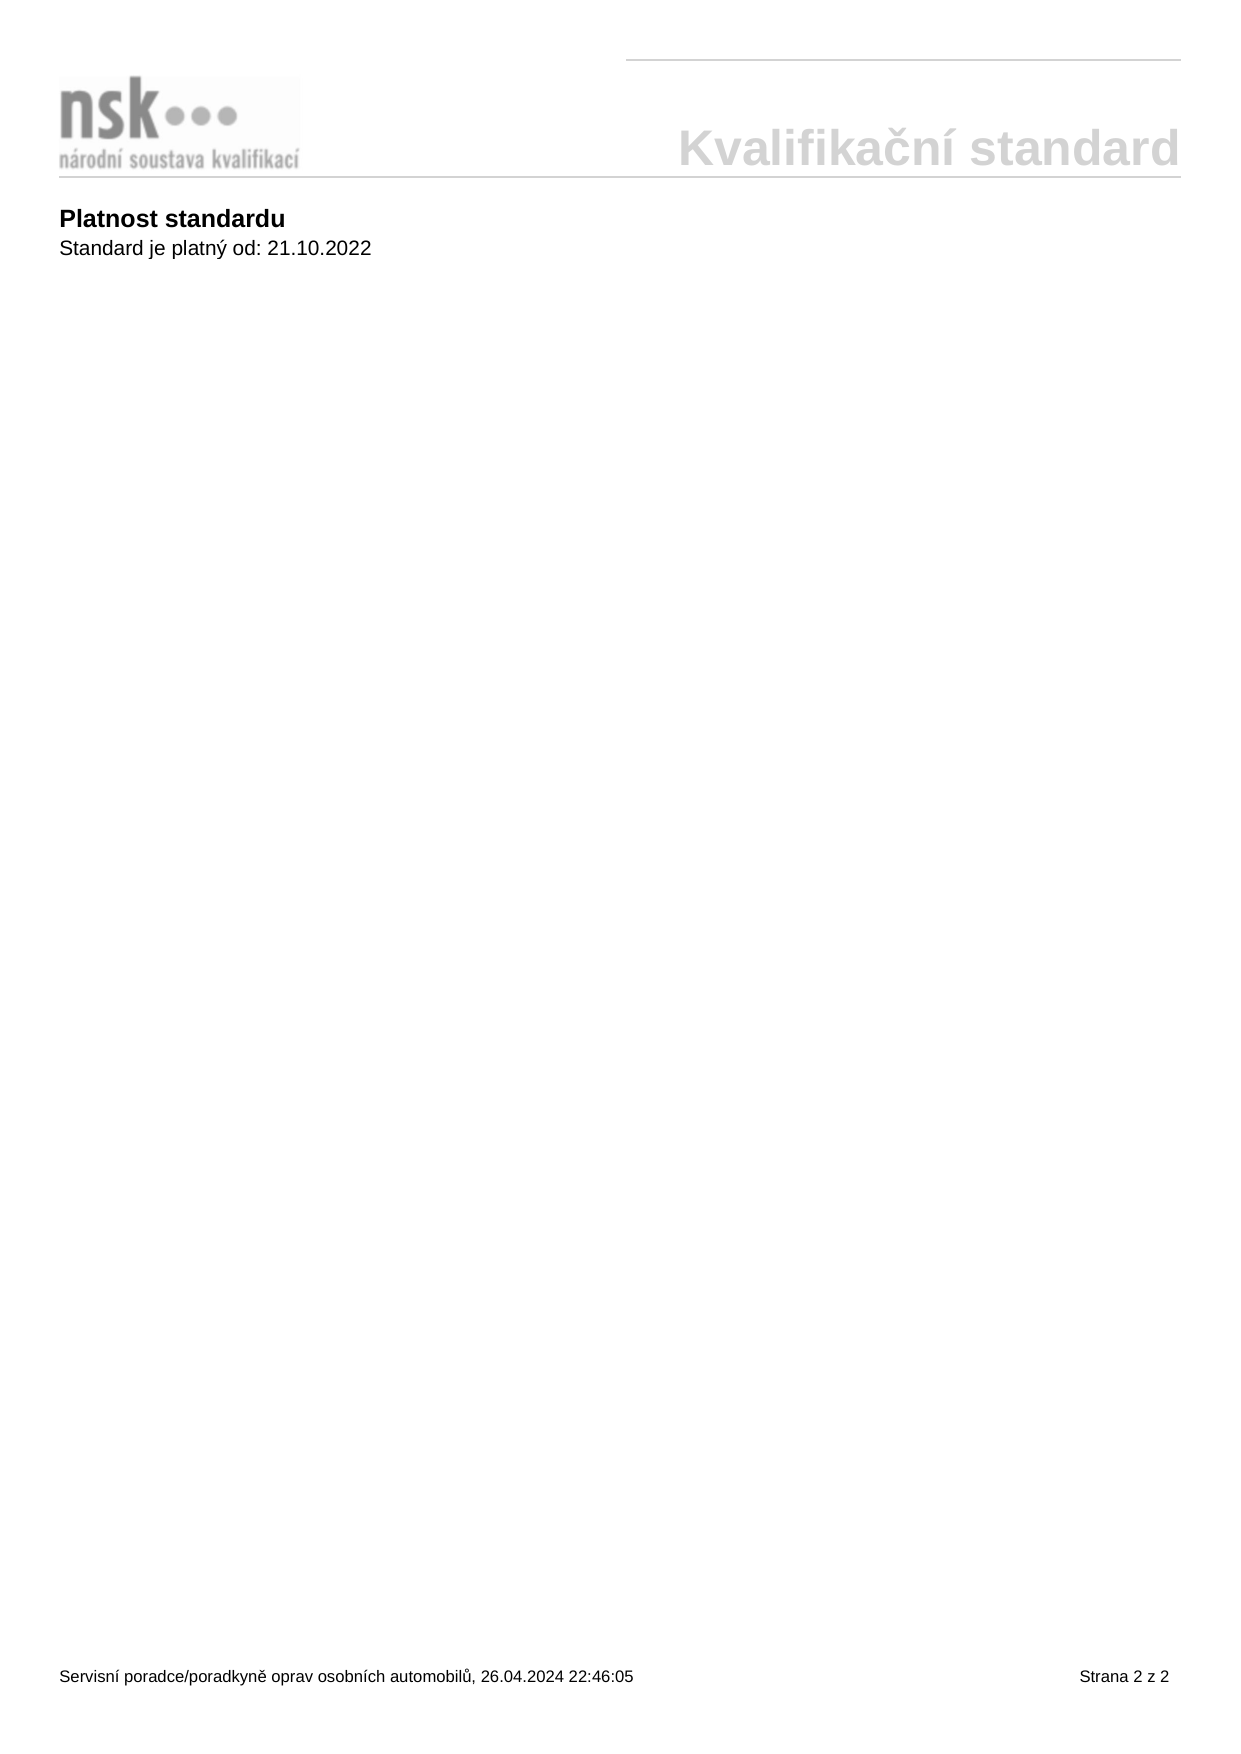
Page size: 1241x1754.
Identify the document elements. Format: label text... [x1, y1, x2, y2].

table_cell [1169, 1409, 1181, 1658]
table_cell [1093, 1409, 1169, 1658]
table_cell Platnost standardu [59, 200, 1181, 236]
table_cell [484, 171, 620, 176]
table_cell [484, 194, 620, 200]
table_cell [484, 859, 620, 1159]
table_cell [626, 559, 862, 859]
table_cell [862, 259, 1093, 559]
table_cell [862, 1159, 1093, 1409]
table_cell [59, 178, 1181, 194]
table_cell [862, 1409, 1093, 1658]
table_cell [862, 859, 1093, 1159]
table_cell [862, 559, 1093, 859]
table_cell [484, 1409, 620, 1658]
table_cell [484, 259, 620, 559]
table_cell [1093, 259, 1169, 559]
table_cell [862, 194, 1093, 200]
table_cell [626, 1159, 862, 1409]
table_cell [59, 1409, 483, 1658]
table_cell [1093, 194, 1169, 200]
table_cell [1169, 1658, 1181, 1694]
table_cell [484, 559, 620, 859]
table_cell [621, 59, 626, 170]
table_cell [59, 1159, 483, 1409]
table_cell [1169, 194, 1181, 200]
table_cell [59, 559, 483, 859]
table_cell [484, 1159, 620, 1409]
table_cell [1169, 1159, 1181, 1409]
table_cell [1169, 259, 1181, 559]
picture [58, 59, 621, 171]
table_cell Kvalifikační standard [626, 61, 1181, 176]
table_cell [1169, 559, 1181, 859]
table_cell [1093, 1159, 1169, 1409]
table_cell [620, 859, 626, 1159]
table_cell Servisní poradce/poradkyně oprav osobních automobilů, 26.04.2024 22:46:05 [59, 1658, 862, 1694]
table_cell Standard je platný od: 21.10.2022 [59, 236, 1181, 259]
table_cell [59, 259, 483, 559]
table_cell [620, 259, 626, 559]
table_cell [59, 194, 483, 200]
table_cell [1093, 859, 1169, 1159]
table_cell [620, 1409, 626, 1658]
table_cell [620, 1159, 626, 1409]
table_cell [1169, 859, 1181, 1159]
table_cell [1093, 559, 1169, 859]
table_cell [626, 859, 862, 1159]
table_cell Strana 2 z 2 [862, 1658, 1169, 1694]
table_cell [620, 559, 626, 859]
table_cell [59, 171, 483, 176]
table_cell [626, 259, 862, 559]
table_cell [59, 859, 483, 1159]
table_cell [626, 1409, 862, 1658]
table_cell [626, 194, 862, 200]
